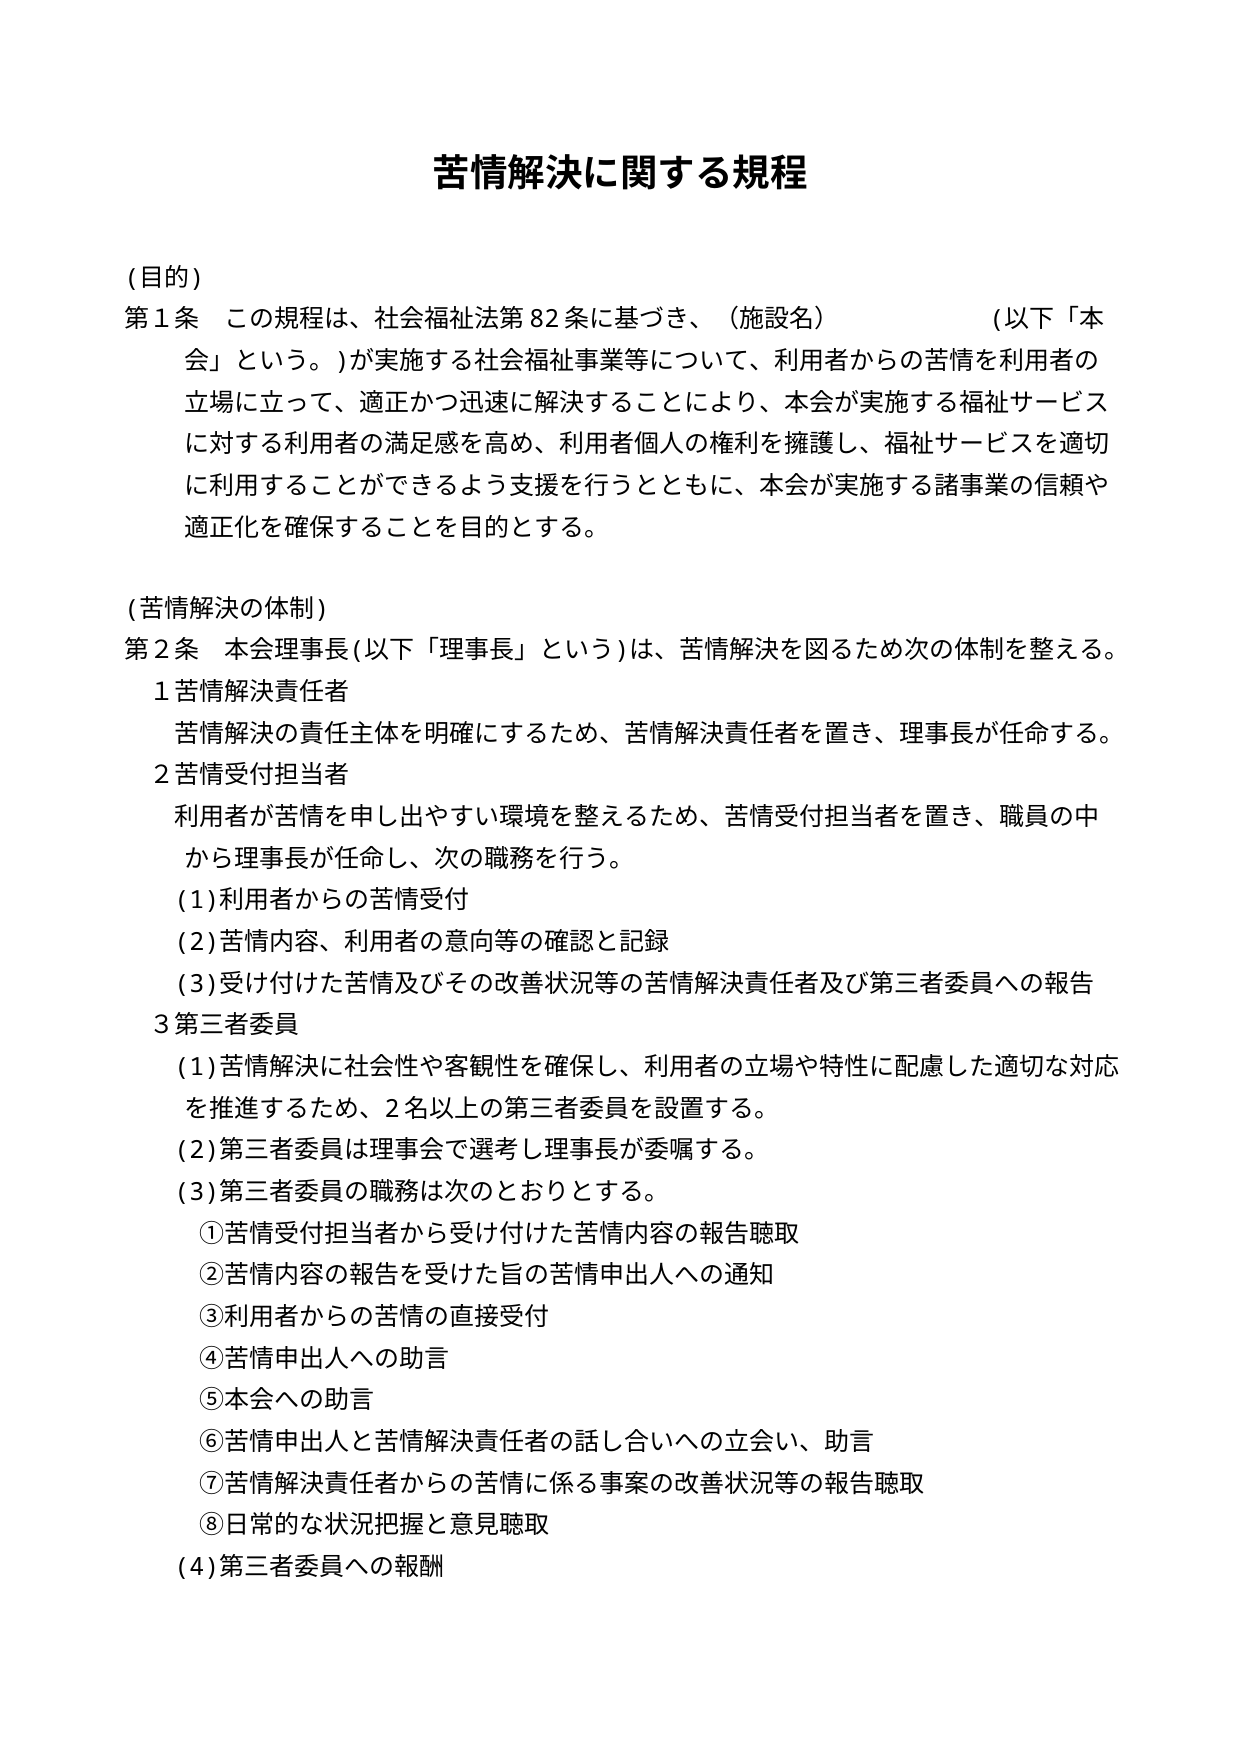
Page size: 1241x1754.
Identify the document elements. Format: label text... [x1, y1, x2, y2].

list 利用者が苦情を申し出やすい環境を整えるため、苦情受付担当者を置き、職員の中から理事長が任命し、次の職務を行う。 [124, 796, 1122, 874]
list １苦情解決責任者 [124, 671, 1122, 708]
list (3)第三者委員の職務は次のとおりとする。 [124, 1171, 1122, 1208]
list ⑧日常的な状況把握と意見聴取 [124, 1505, 1122, 1541]
list ⑥苦情申出人と苦情解決責任者の話し合いへの立会い、助言 [124, 1421, 1122, 1458]
list 苦情解決の責任主体を明確にするため、苦情解決責任者を置き、理事長が任命する。 [124, 713, 1122, 749]
title 苦情解決に関する規程 [118, 143, 1122, 197]
list ⑦苦情解決責任者からの苦情に係る事案の改善状況等の報告聴取 [124, 1463, 1122, 1499]
list ２苦情受付担当者 [124, 755, 1122, 791]
list ③利用者からの苦情の直接受付 [124, 1296, 1122, 1333]
list (4)第三者委員への報酬 [124, 1546, 1122, 1583]
list ①苦情受付担当者から受け付けた苦情内容の報告聴取 [124, 1213, 1122, 1249]
list (目的) [124, 257, 1122, 293]
list (2)第三者委員は理事会で選考し理事長が委嘱する。 [124, 1130, 1122, 1166]
list ④苦情申出人への助言 [124, 1338, 1122, 1374]
list ３第三者委員 [124, 1005, 1122, 1041]
list 第２条 本会理事長(以下「理事長」という)は、苦情解決を図るため次の体制を整える。 [124, 630, 1122, 666]
list (1)苦情解決に社会性や客観性を確保し、利用者の立場や特性に配慮した適切な対応を推進するため、2名以上の第三者委員を設置する。 [124, 1046, 1122, 1124]
list (苦情解決の体制) [124, 588, 1122, 624]
list ⑤本会への助言 [124, 1380, 1122, 1416]
list (3)受け付けた苦情及びその改善状況等の苦情解決責任者及び第三者委員への報告 [124, 963, 1122, 999]
list ②苦情内容の報告を受けた旨の苦情申出人への通知 [124, 1255, 1122, 1291]
list (1)利用者からの苦情受付 [124, 880, 1122, 916]
list (2)苦情内容、利用者の意向等の確認と記録 [124, 921, 1122, 958]
list 第１条 この規程は、社会福祉法第82条に基づき、（施設名） (以下「本会」という。)が実施する社会福祉事業等について、利用者からの苦情を利用者の立場に立って、適正かつ迅速に解決することにより、本会が実施する福祉サービスに対する利用者の満足感を高め、利用者個人の権利を擁護し、福祉サービスを適切に利用することができるよう支援を行うとともに、本会が実施する諸事業の信頼や適正化を確保することを目的とする。 [124, 299, 1122, 543]
